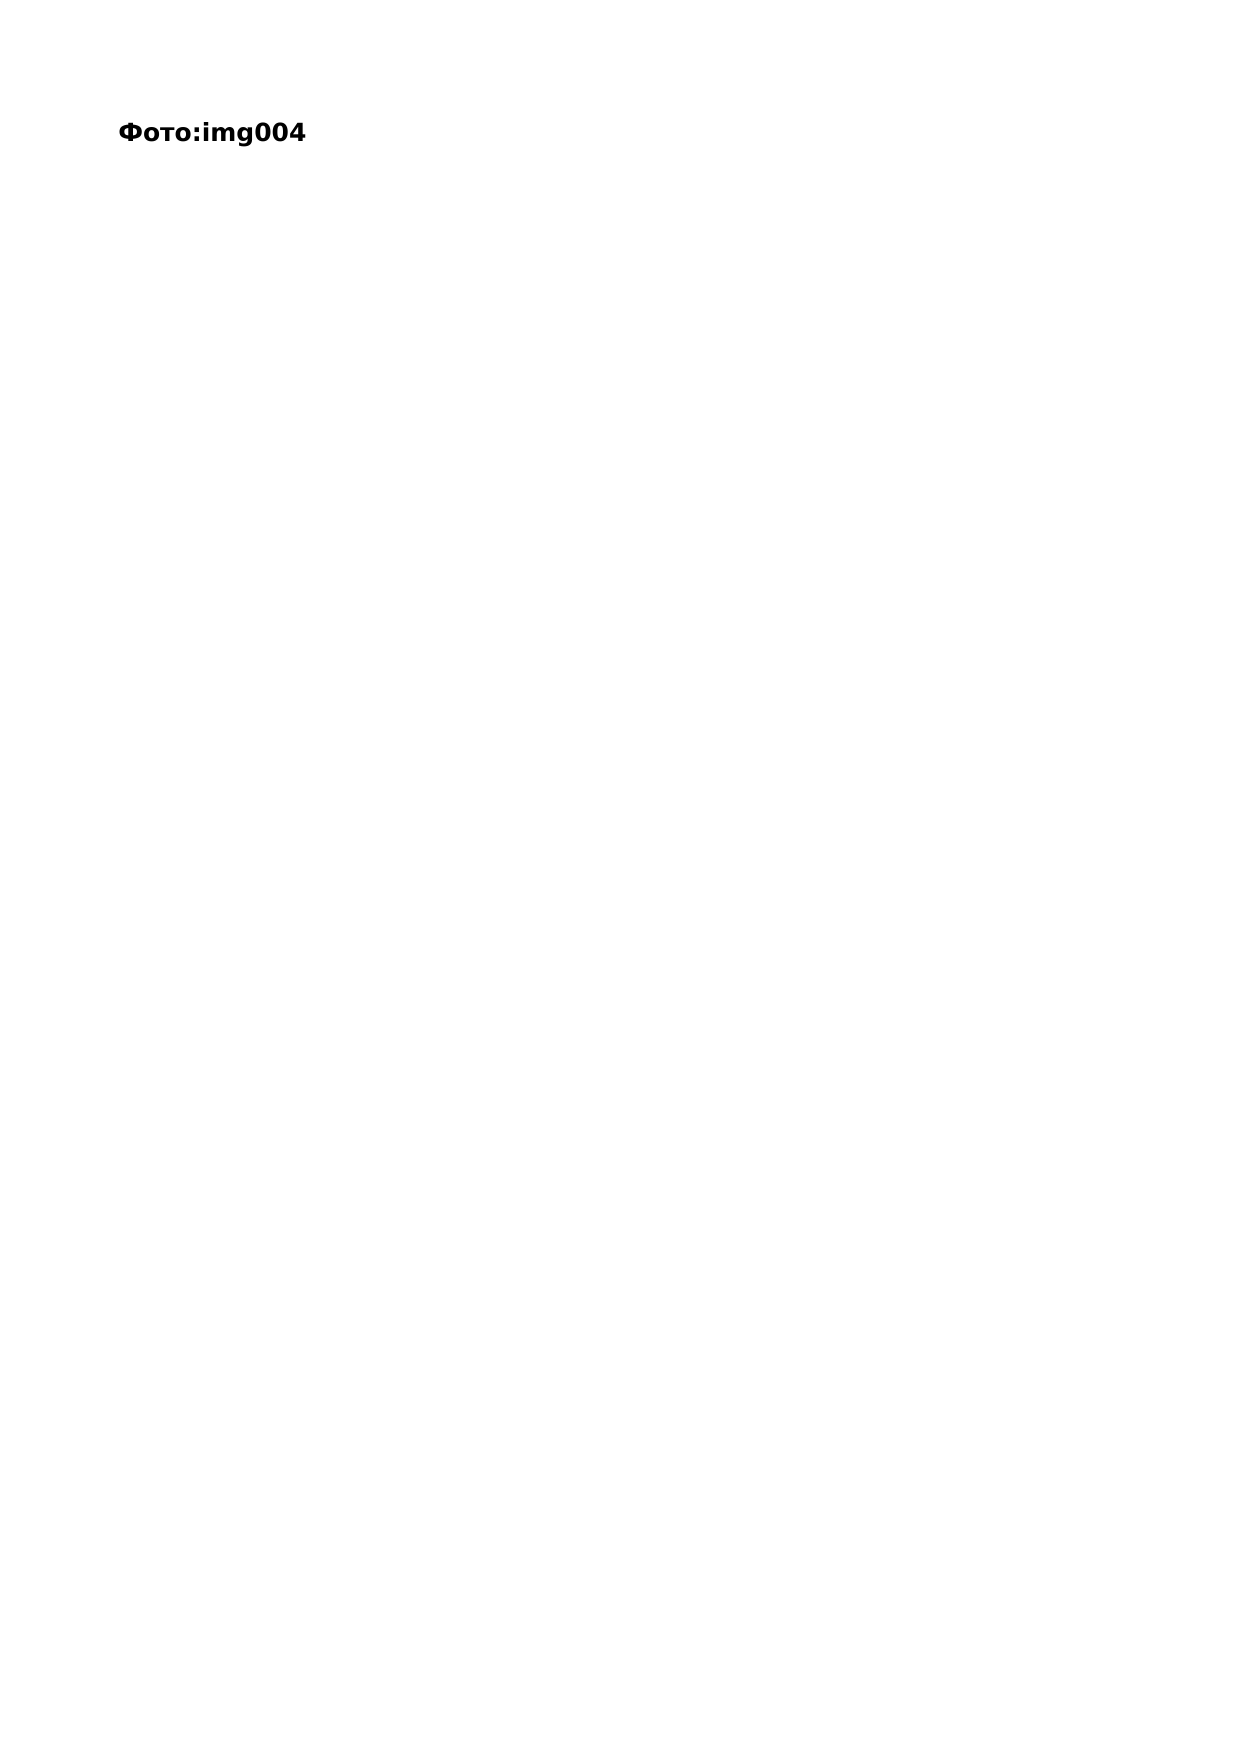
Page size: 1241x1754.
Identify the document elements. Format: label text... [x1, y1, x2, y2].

subtitle Фото:img004 [118, 118, 1122, 147]
